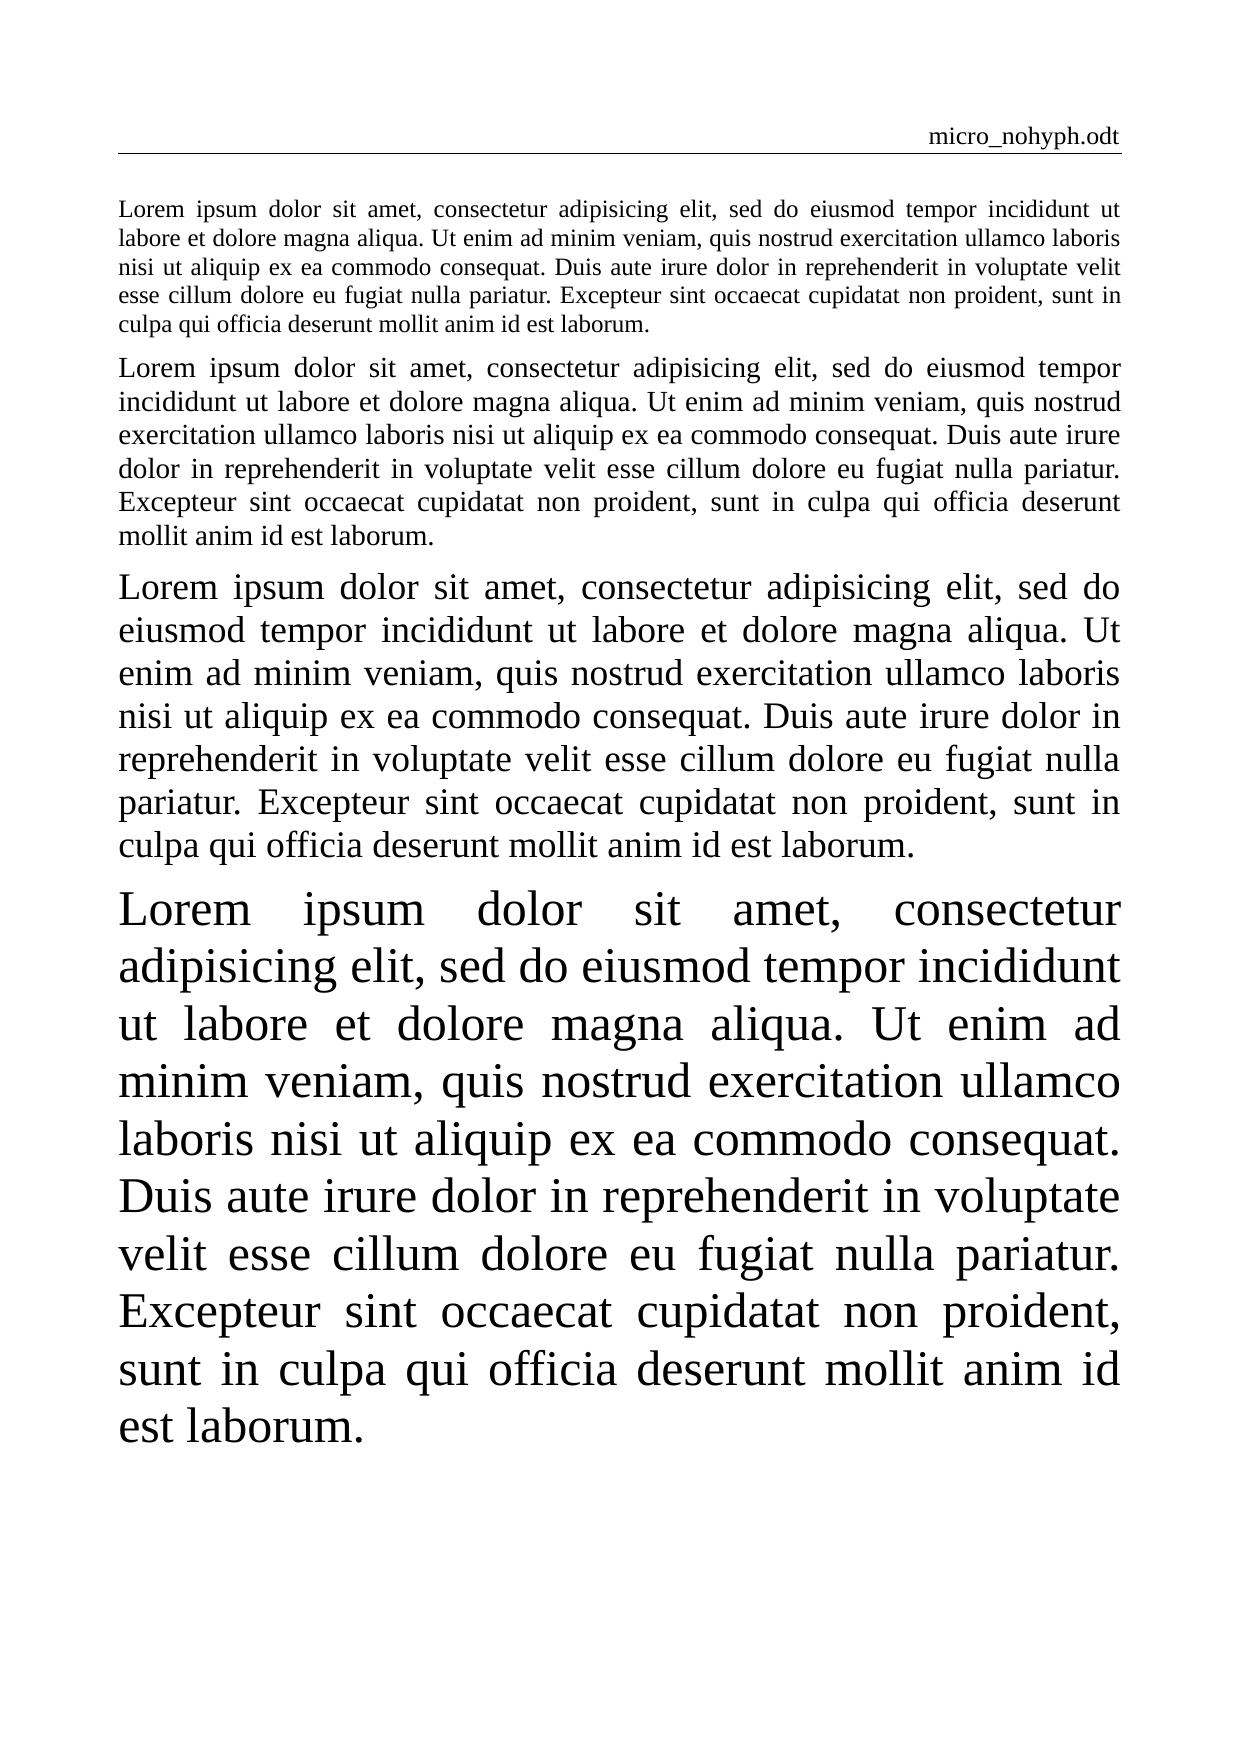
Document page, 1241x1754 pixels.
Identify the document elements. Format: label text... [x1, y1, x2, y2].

text Lorem ipsum dolor sit amet, consectetur adipisicing elit, sed do eiusmod tempor incididunt ut labore et dolore magna aliqua. Ut enim ad minim veniam, quis nostrud exercitation ullamco laboris nisi ut aliquip ex ea commodo consequat. Duis aute irure dolor in reprehenderit in voluptate velit esse cillum dolore eu fugiat nulla pariatur. Excepteur sint occaecat cupidatat non proident, sunt in culpa qui officia deserunt mollit anim id est laborum. [118, 564, 1122, 866]
text Lorem ipsum dolor sit amet, consectetur adipisicing elit, sed do eiusmod tempor incididunt ut labore et dolore magna aliqua. Ut enim ad minim veniam, quis nostrud exercitation ullamco laboris nisi ut aliquip ex ea commodo consequat. Duis aute irure dolor in reprehenderit in voluptate velit esse cillum dolore eu fugiat nulla pariatur. Excepteur sint occaecat cupidatat non proident, sunt in culpa qui officia deserunt mollit anim id est laborum. [118, 350, 1122, 552]
text micro_nohyph.odt [118, 118, 1122, 153]
text Lorem ipsum dolor sit amet, consectetur adipisicing elit, sed do eiusmod tempor incididunt ut labore et dolore magna aliqua. Ut enim ad minim veniam, quis nostrud exercitation ullamco laboris nisi ut aliquip ex ea commodo consequat. Duis aute irure dolor in reprehenderit in voluptate velit esse cillum dolore eu fugiat nulla pariatur. Excepteur sint occaecat cupidatat non proident, sunt in culpa qui officia deserunt mollit anim id est laborum. [118, 194, 1122, 338]
text Lorem ipsum dolor sit amet, consectetur adipisicing elit, sed do eiusmod tempor incididunt ut labore et dolore magna aliqua. Ut enim ad minim veniam, quis nostrud exercitation ullamco laboris nisi ut aliquip ex ea commodo consequat. Duis aute irure dolor in reprehenderit in voluptate velit esse cillum dolore eu fugiat nulla pariatur. Excepteur sint occaecat cupidatat non proident, sunt in culpa qui officia deserunt mollit anim id est laborum. [118, 878, 1122, 1453]
